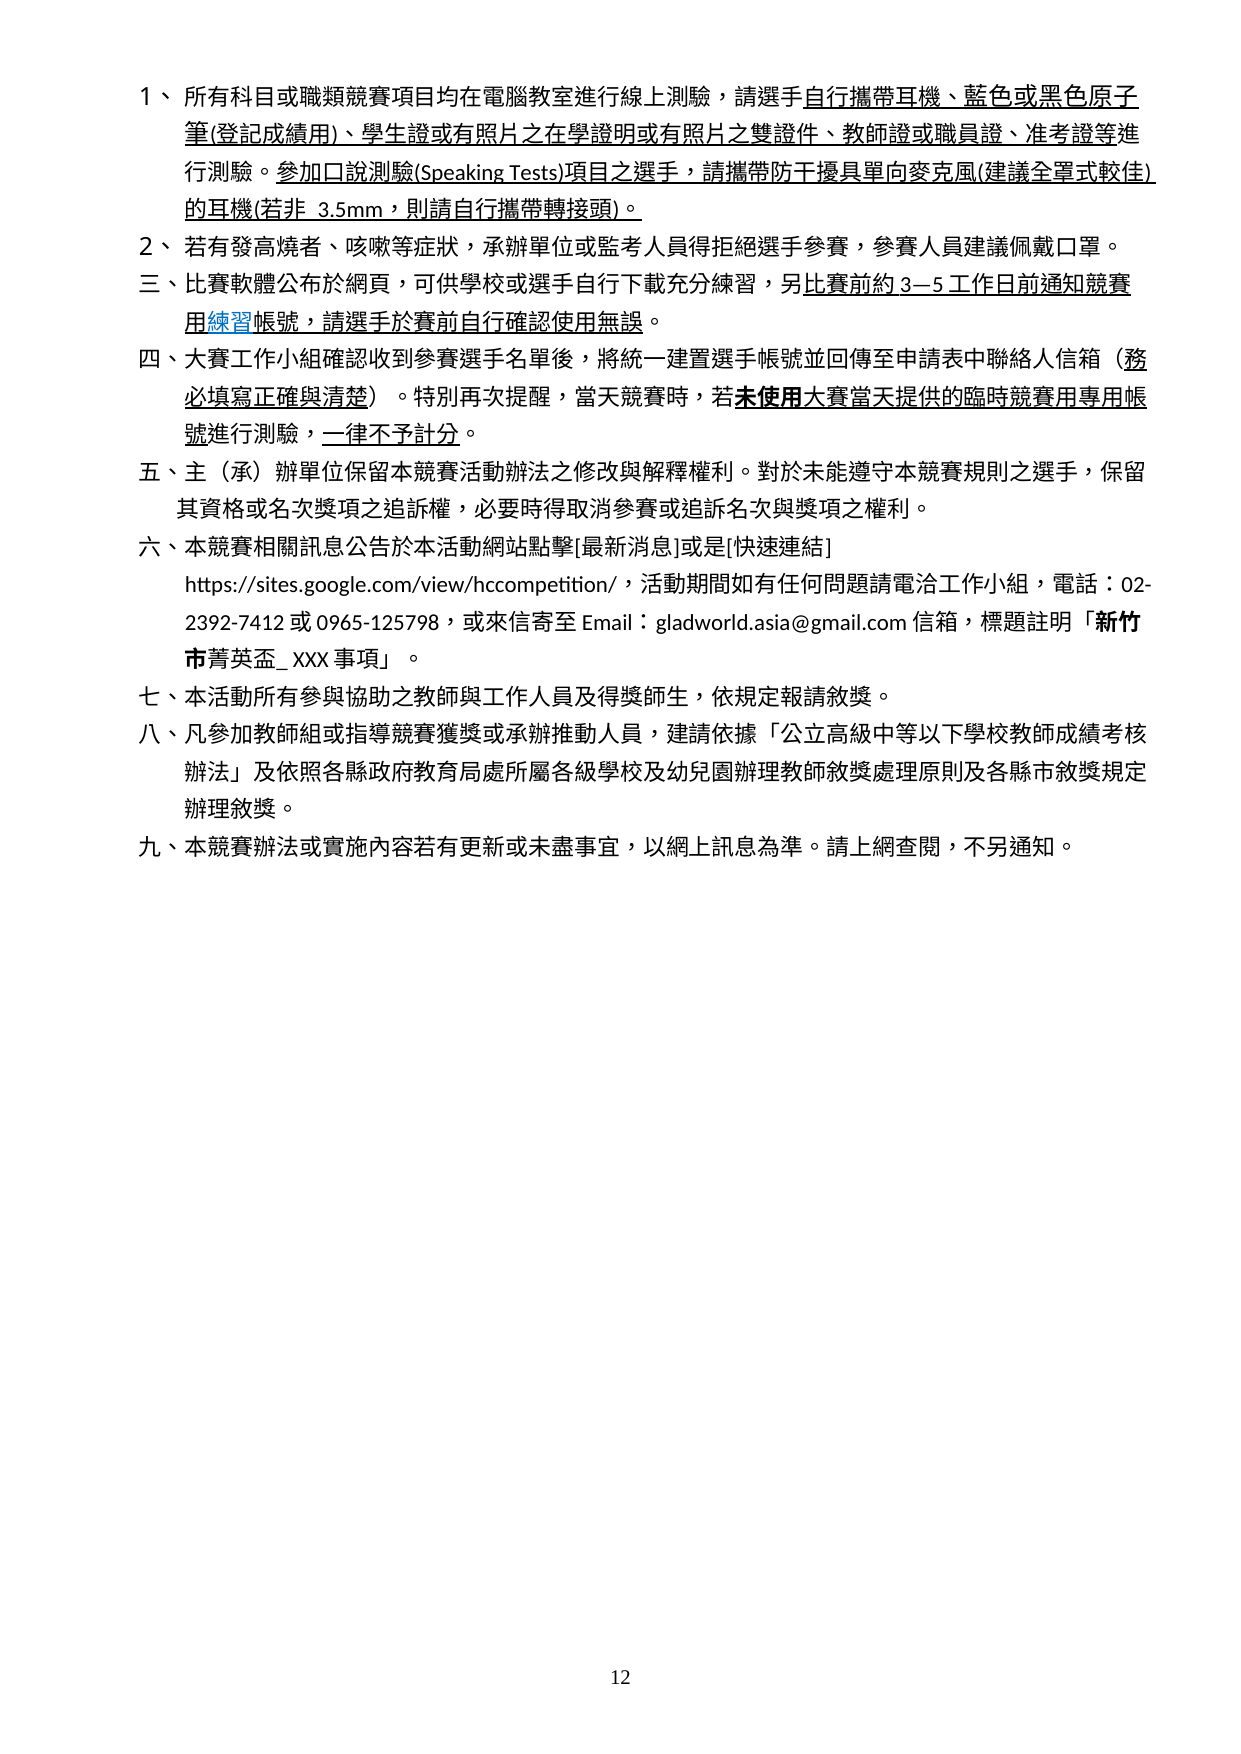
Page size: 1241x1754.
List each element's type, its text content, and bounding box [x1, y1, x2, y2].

text 五、主（承）辦單位保留本競賽活動辦法之修改與解釋權利。對於未能遵守本競賽規則之選手，保留其資格或名次獎項之追訴權，必要時得取消參賽或追訴名次與獎項之權利。 [133, 450, 1152, 525]
text 三、比賽軟體公布於網頁，可供學校或選手自行下載充分練習，另比賽前約3—5工作日前通知競賽用練習帳號，請選手於賽前自行確認使用無誤。 [139, 262, 1152, 337]
text 六、本競賽相關訊息公告於本活動網站點擊[最新消息]或是[快速連結] https://sites.google.com/view/hccompetition/，活動期間如有任何問題請電洽工作小組，電話：02-2392-7412或0965-125798，或來信寄至Email：gladworld.asia@gmail.com信箱，標題註明「新竹市菁英盃_ XXX事項」。 [139, 525, 1152, 675]
text 八、凡參加教師組或指導競賽獲獎或承辦推動人員，建請依據「公立高級中等以下學校教師成績考核辦法」及依照各縣政府教育局處所屬各級學校及幼兒園辦理教師敘獎處理原則及各縣市敘獎規定辦理敘獎。 [139, 712, 1152, 825]
text 九、本競賽辦法或實施內容若有更新或未盡事宜，以網上訊息為準。請上網查閱，不另通知。 [139, 825, 1152, 862]
list 所有科目或職類競賽項目均在電腦教室進行線上測驗，請選手自行攜帶耳機、藍色或黑色原子筆(登記成績用)、學生證或有照片之在學證明或有照片之雙證件、教師證或職員證、准考證等進行測驗。參加口說測驗(Speaking Tests)項目之選手，請攜帶防干擾具單向麥克風(建議全罩式較佳)的耳機(若非 3.5mm，則請自行攜帶轉接頭)。 [139, 75, 1152, 225]
text 七、本活動所有參與協助之教師與工作人員及得獎師生，依規定報請敘獎。 [139, 675, 1152, 712]
text 四、大賽工作小組確認收到參賽選手名單後，將統一建置選手帳號並回傳至申請表中聯絡人信箱（務必填寫正確與清楚）。特別再次提醒，當天競賽時，若未使用大賽當天提供的臨時競賽用專用帳號進行測驗，一律不予計分。 [139, 337, 1152, 450]
list 若有發高燒者、咳嗽等症狀，承辦單位或監考人員得拒絕選手參賽，參賽人員建議佩戴口罩。 [139, 225, 1152, 262]
